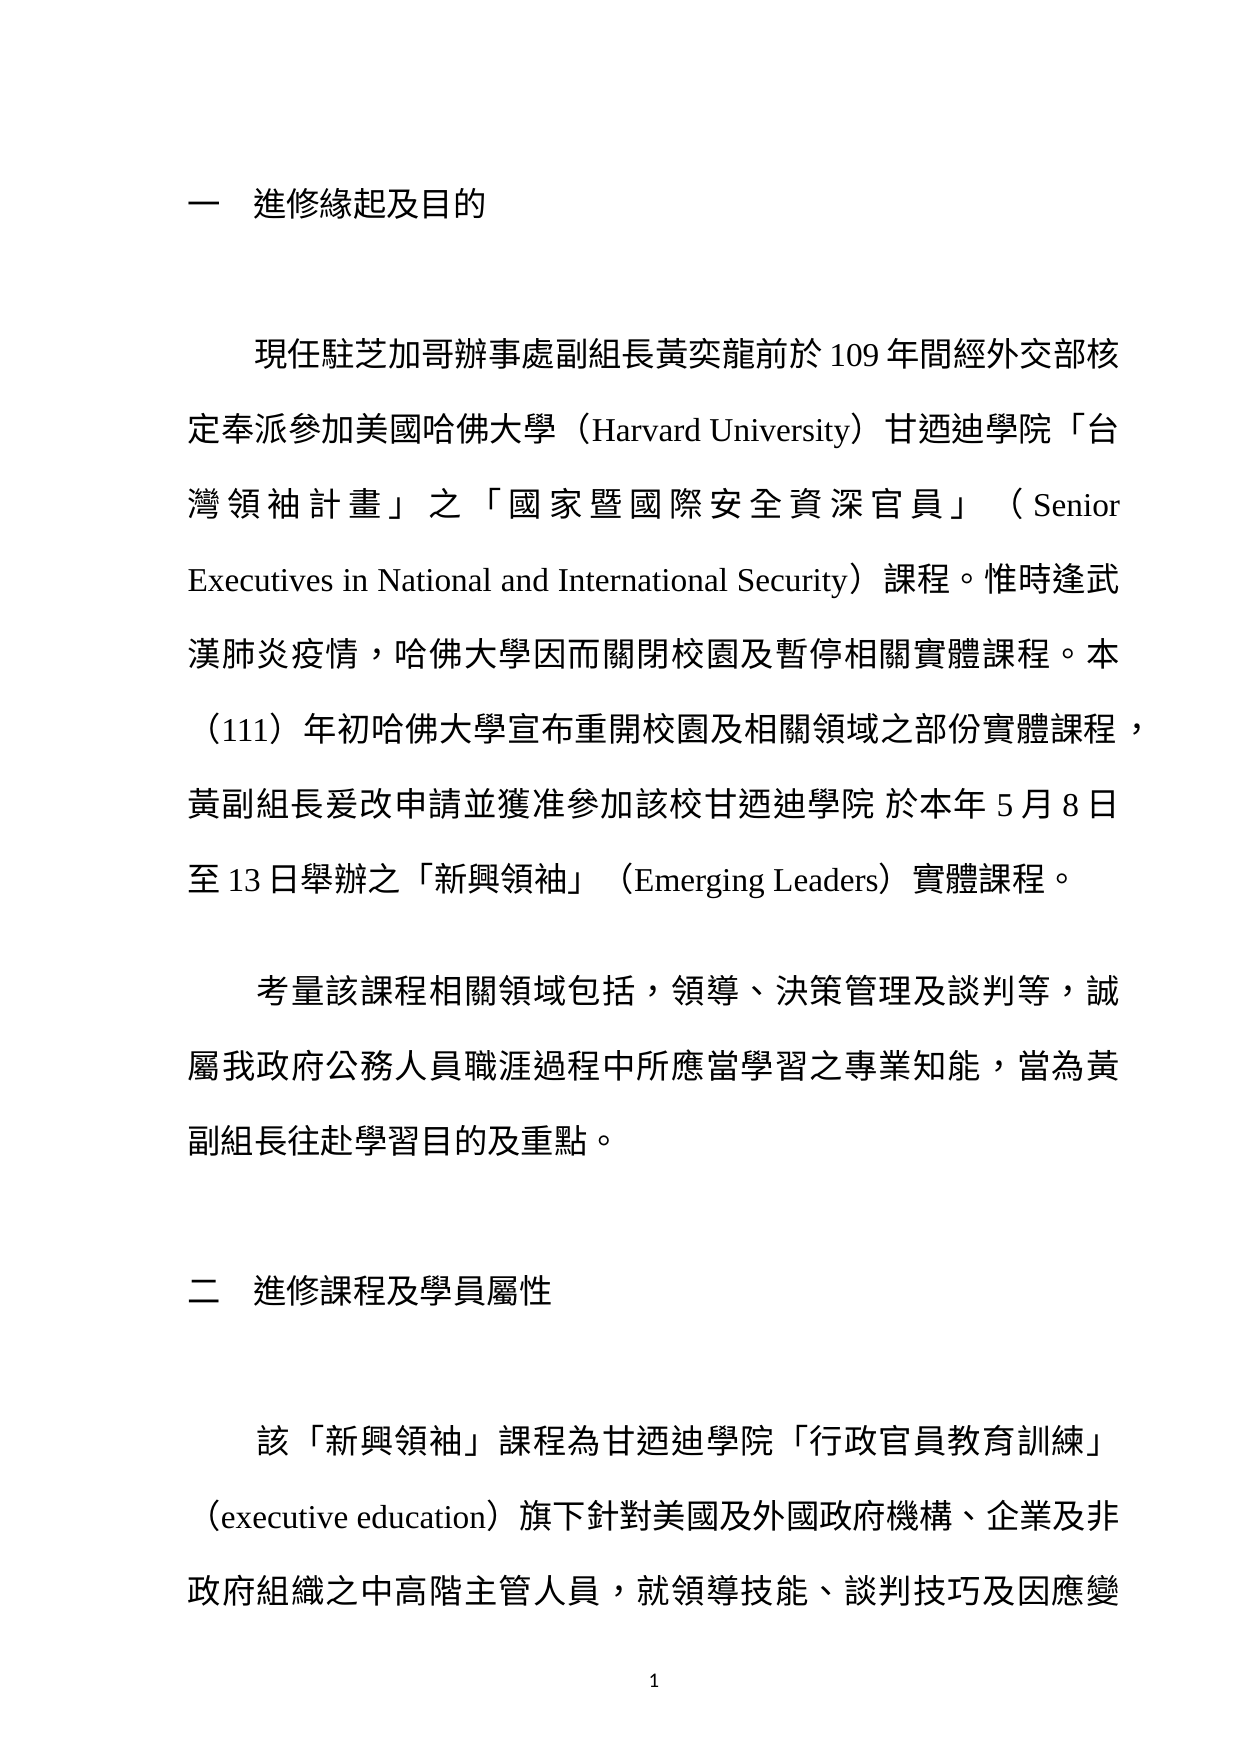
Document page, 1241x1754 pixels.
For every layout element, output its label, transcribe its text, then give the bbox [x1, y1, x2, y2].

text 現任駐芝加哥辦事處副組長黃奕龍前於109年間經外交部核定奉派參加美國哈佛大學（Harvard University）甘迺迪學院「台灣領袖計畫」之「國家暨國際安全資深官員」（Senior Executives in National and International Security）課程。惟時逢武漢肺炎疫情，哈佛大學因而關閉校園及暫停相關實體課程。本（111）年初哈佛大學宣布重開校園及相關領域之部份實體課程，黃副組長爰改申請並獲准參加該校甘迺迪學院 於本年5月8日至13日舉辦之「新興領袖」（Emerging Leaders）實體課程。 [187, 314, 1120, 914]
list 進修緣起及目的 [187, 164, 1120, 239]
text 該「新興領袖」課程為甘迺迪學院「行政官員教育訓練」（executive education）旗下針對美國及外國政府機構、企業及非政府組織之中高階主管人員，就領導技能、談判技巧及因應變 [187, 1402, 1120, 1627]
text 考量該課程相關領域包括，領導、決策管理及談判等，誠屬我政府公務人員職涯過程中所應當學習之專業知能，當為黃副組長往赴學習目的及重點。 [187, 952, 1120, 1177]
list 進修課程及學員屬性 [187, 1252, 1120, 1327]
